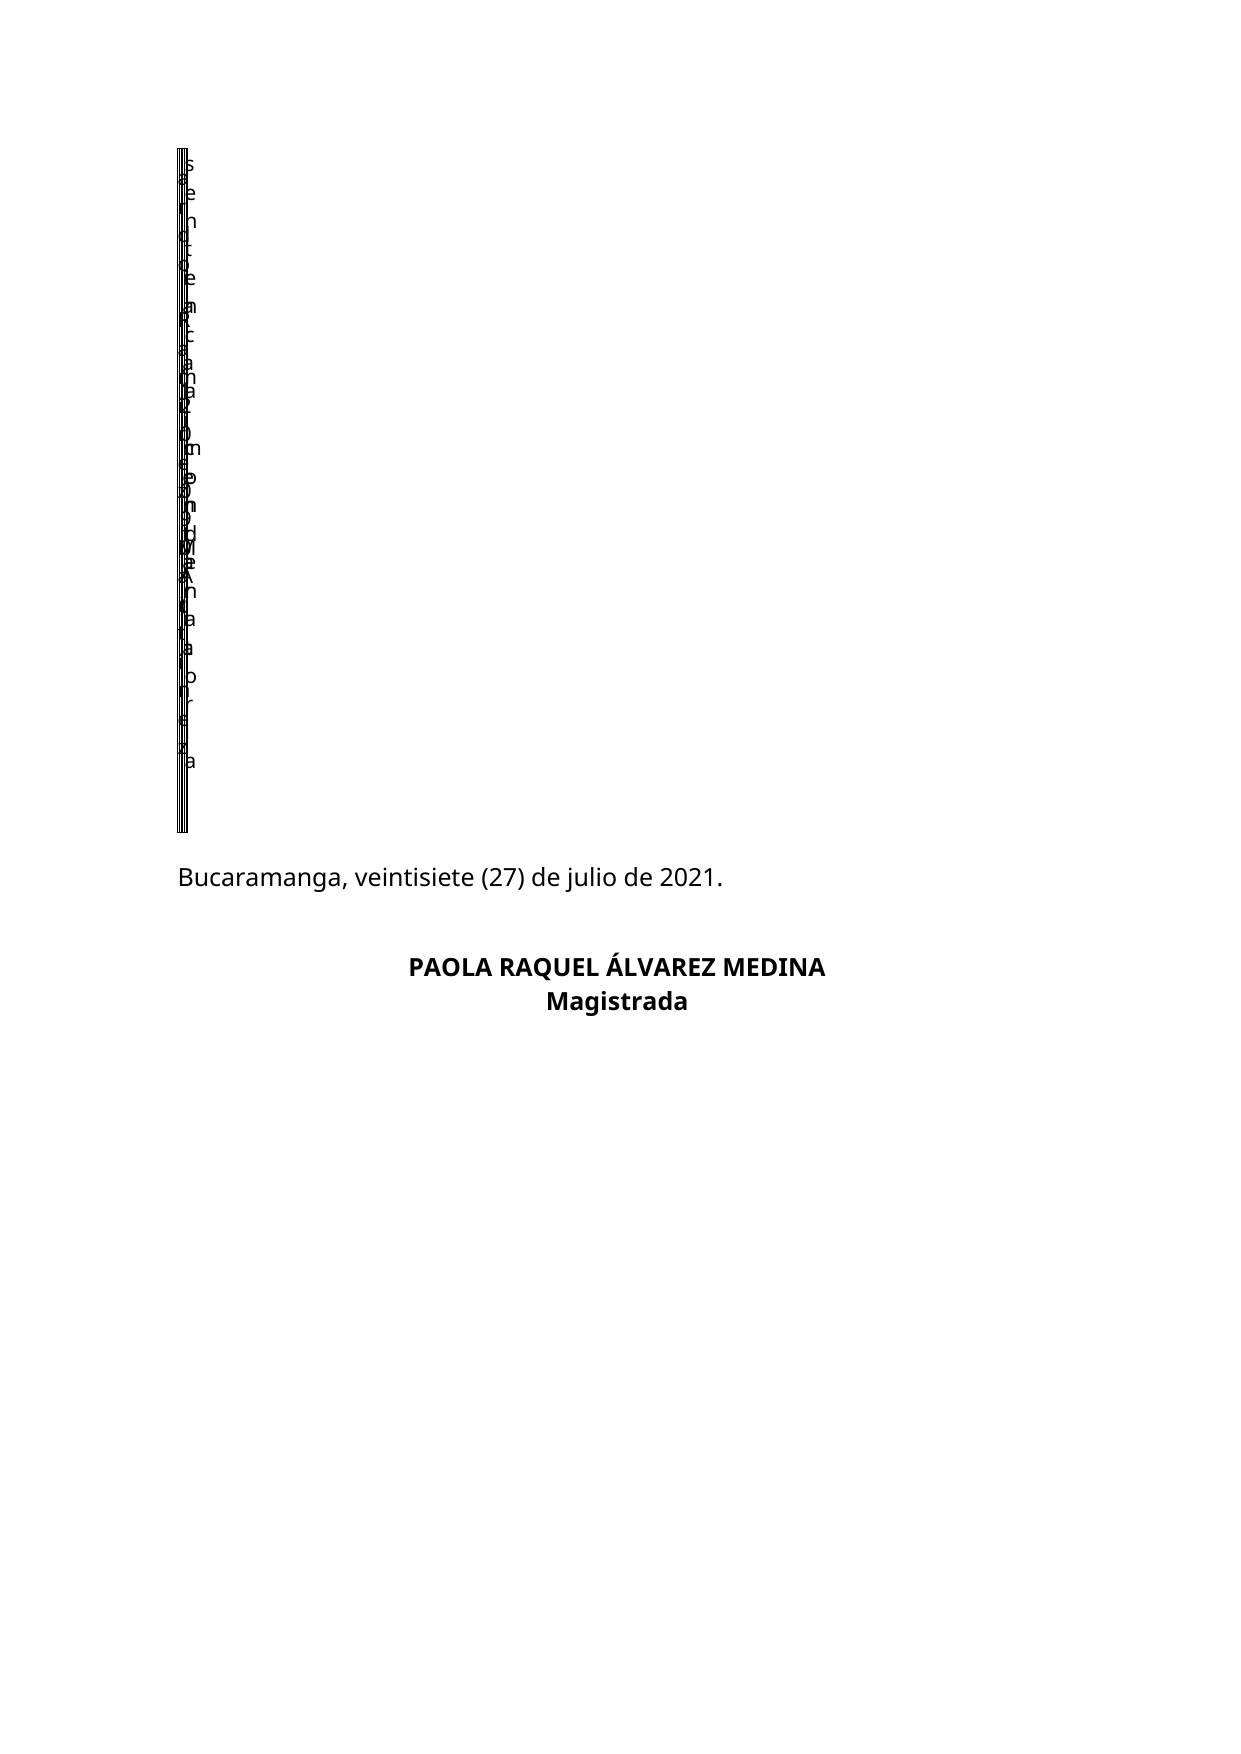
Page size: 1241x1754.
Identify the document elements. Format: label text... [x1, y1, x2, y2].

text Magistrada [177, 984, 1063, 1018]
text Bucaramanga, veintisiete (27) de julio de 2021. [177, 859, 1063, 894]
text PAOLA RAQUEL ÁLVAREZ MEDINA [177, 950, 1063, 984]
